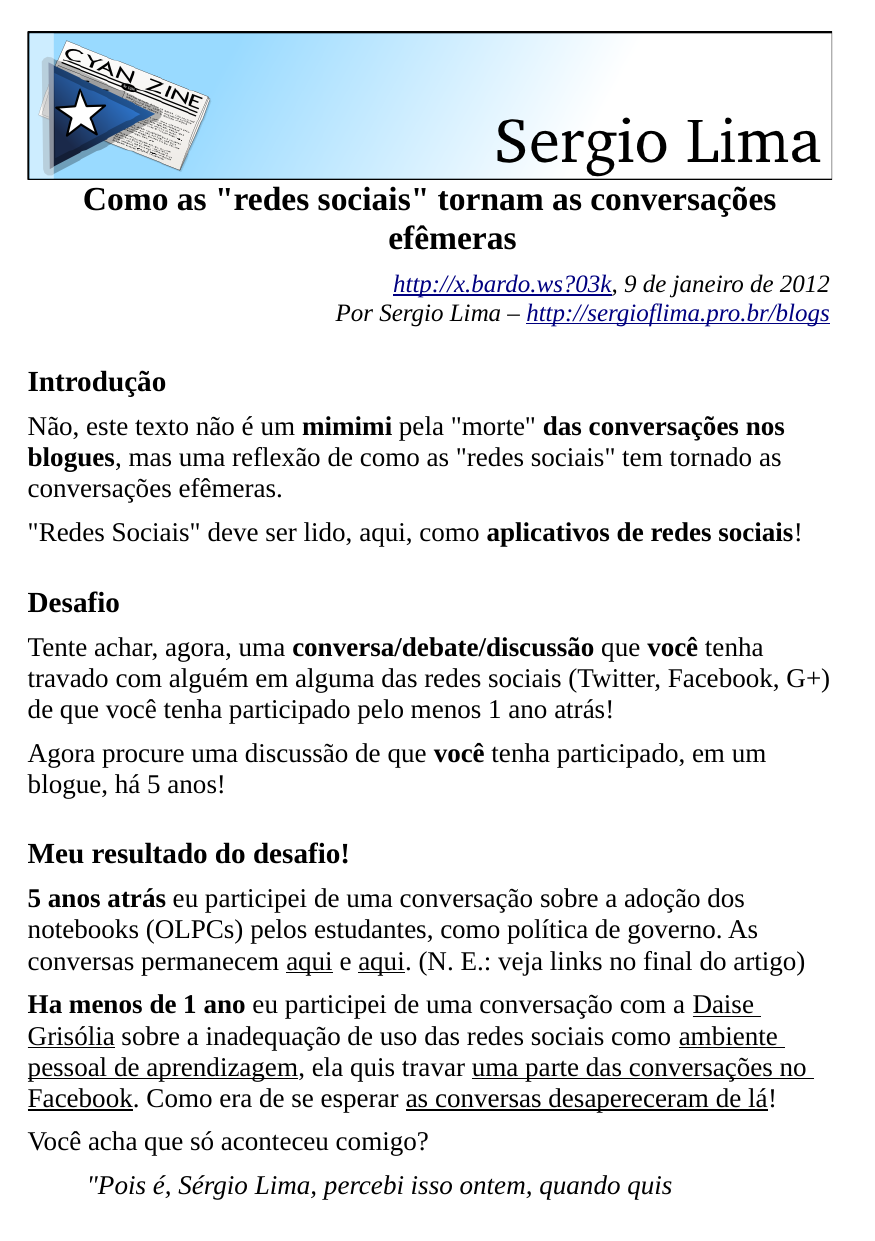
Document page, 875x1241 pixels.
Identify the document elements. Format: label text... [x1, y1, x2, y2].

text "Redes Sociais" deve ser lido, aqui, como aplicativos de redes sociais! [27, 516, 832, 547]
text Você acha que só aconteceu comigo? [27, 1126, 832, 1157]
text "Pois é, Sérgio Lima, percebi isso ontem, quando quis [86, 1169, 773, 1200]
text http://x.bardo.ws?03k, 9 de janeiro de 2012 Por Sergio Lima – http://sergioflima.pro.br/blogs [27, 269, 832, 327]
subtitle Desafio [27, 585, 832, 618]
subtitle Como as "redes sociais" tornam as conversações efêmeras [27, 180, 832, 257]
text Tente achar, agora, uma conversa/debate/discussão que você tenha travado com alguém em alguma das redes sociais (Twitter, Facebook, G+) de que você tenha participado pelo menos 1 ano atrás! [27, 631, 832, 724]
picture [27, 31, 833, 180]
subtitle Introdução [27, 364, 832, 398]
text Ha menos de 1 ano eu participei de uma conversação com a Daise Grisólia sobre a inadequação de uso das redes sociais como ambiente pessoal de aprendizagem, ela quis travar uma parte das conversações no Facebook. Como era de se esperar as conversas desapereceram de lá! [27, 988, 832, 1113]
subtitle Meu resultado do desafio! [27, 836, 832, 870]
text 5 anos atrás eu participei de uma conversação sobre a adoção dos notebooks (OLPCs) pelos estudantes, como política de governo. As conversas permanecem aqui e aqui. (N. E.: veja links no final do artigo) [27, 882, 832, 976]
text Não, este texto não é um mimimi pela "morte" das conversações nos blogues, mas uma reflexão de como as "redes sociais" tem tornado as conversações efêmeras. [27, 410, 832, 503]
text Agora procure uma discussão de que você tenha participado, em um blogue, há 5 anos! [27, 737, 832, 799]
